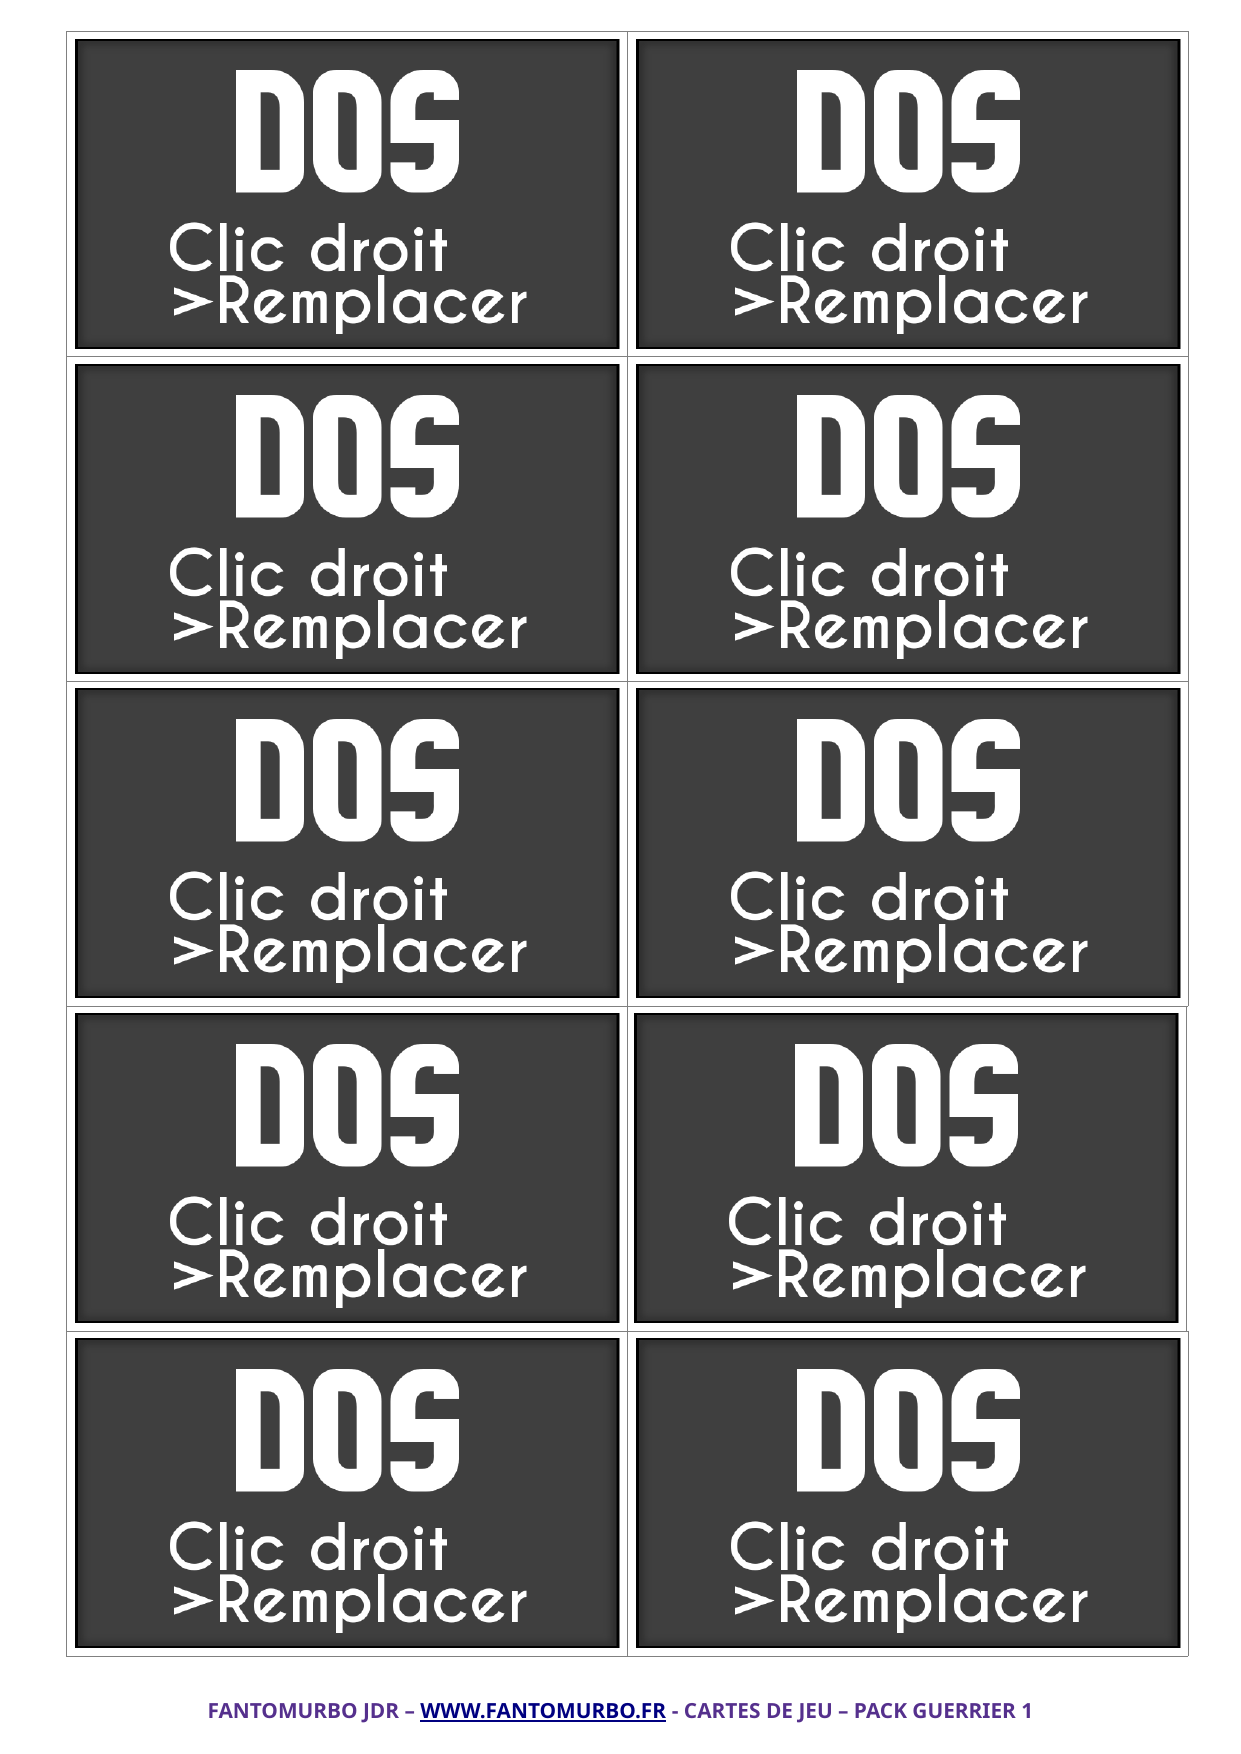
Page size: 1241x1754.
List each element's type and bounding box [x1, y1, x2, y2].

picture [630, 684, 1185, 1003]
picture [69, 1333, 625, 1653]
picture [69, 359, 625, 679]
picture [69, 34, 625, 354]
picture [69, 684, 625, 1003]
picture [630, 359, 1185, 679]
picture [630, 1333, 1185, 1653]
picture [628, 1008, 1184, 1328]
picture [69, 1008, 625, 1328]
picture [630, 34, 1185, 354]
